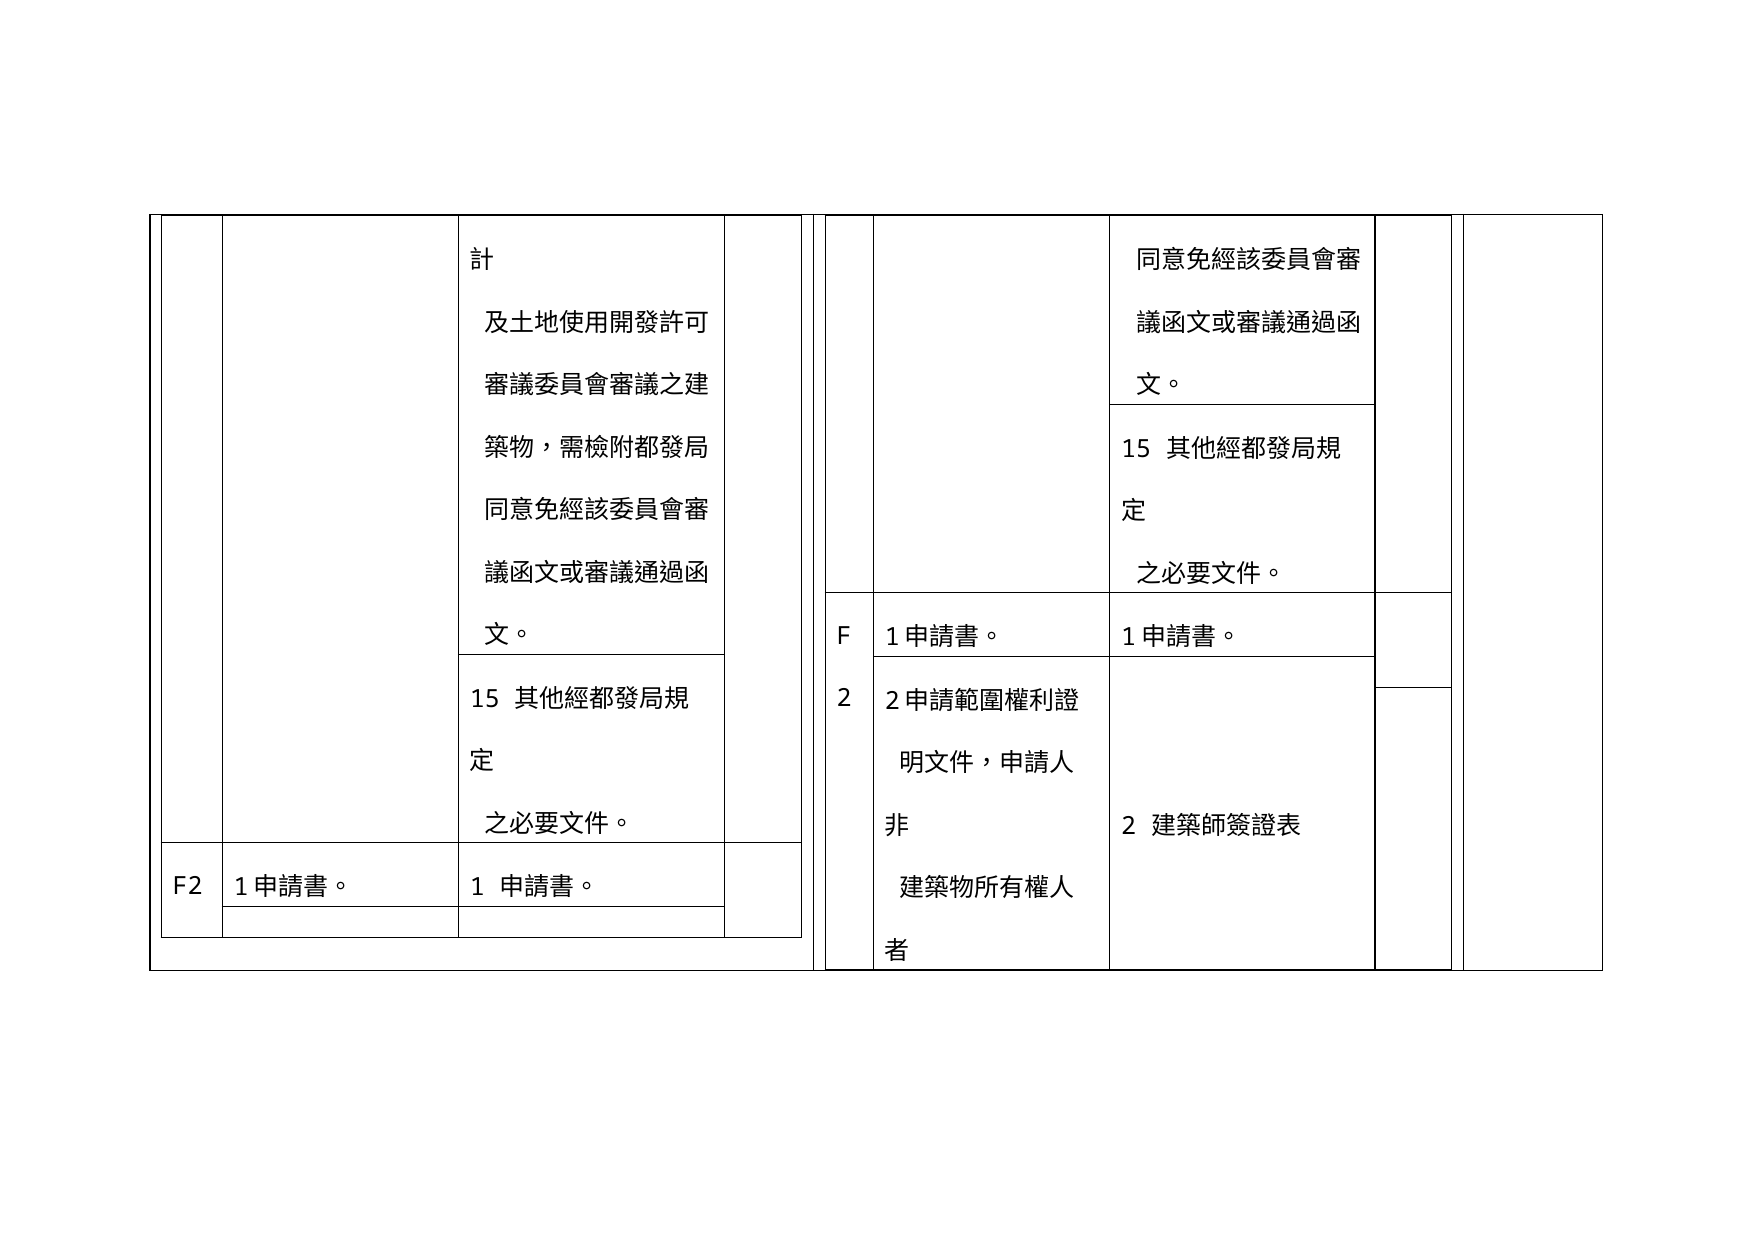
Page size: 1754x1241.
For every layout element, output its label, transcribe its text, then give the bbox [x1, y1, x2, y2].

table_cell [725, 843, 801, 937]
table_cell 1 申請書。 [459, 843, 724, 906]
table_cell [459, 907, 724, 937]
table_cell 15 其他經都發局規定 之必要文件。 [1110, 405, 1374, 592]
table_cell [874, 216, 1109, 592]
table_cell 2 建築師簽證表 [1110, 657, 1374, 969]
table_cell [223, 216, 458, 842]
table_cell 1申請書。 [874, 593, 1109, 656]
table_cell 1申請書。 [223, 843, 458, 906]
table_cell F2 [826, 593, 873, 969]
table_cell 計 及土地使用開發許可 審議委員會審議之建 築物，需檢附都發局 同意免經該委員會審 議函文或審議通過函 文。 [459, 216, 724, 653]
table_cell 15 其他經都發局規定 之必要文件。 [459, 655, 724, 842]
table_cell 同意免經該委員會審 議函文或審議通過函 文。 [1110, 216, 1374, 403]
table_cell [814, 215, 825, 970]
table_cell [826, 216, 873, 592]
table_cell 1申請書。 [1110, 593, 1374, 656]
table_cell [1452, 215, 1463, 970]
table_cell [223, 907, 458, 937]
table_cell [151, 215, 813, 970]
table_cell [1376, 593, 1451, 687]
table_cell [1464, 215, 1602, 970]
table_cell F2 [162, 843, 222, 937]
table_cell 2申請範圍權利證 明文件，申請人非 建築物所有權人者 [874, 657, 1109, 969]
table_cell [162, 216, 222, 842]
table_cell [1376, 688, 1451, 969]
table_cell [725, 216, 801, 842]
table_cell [1376, 216, 1451, 592]
